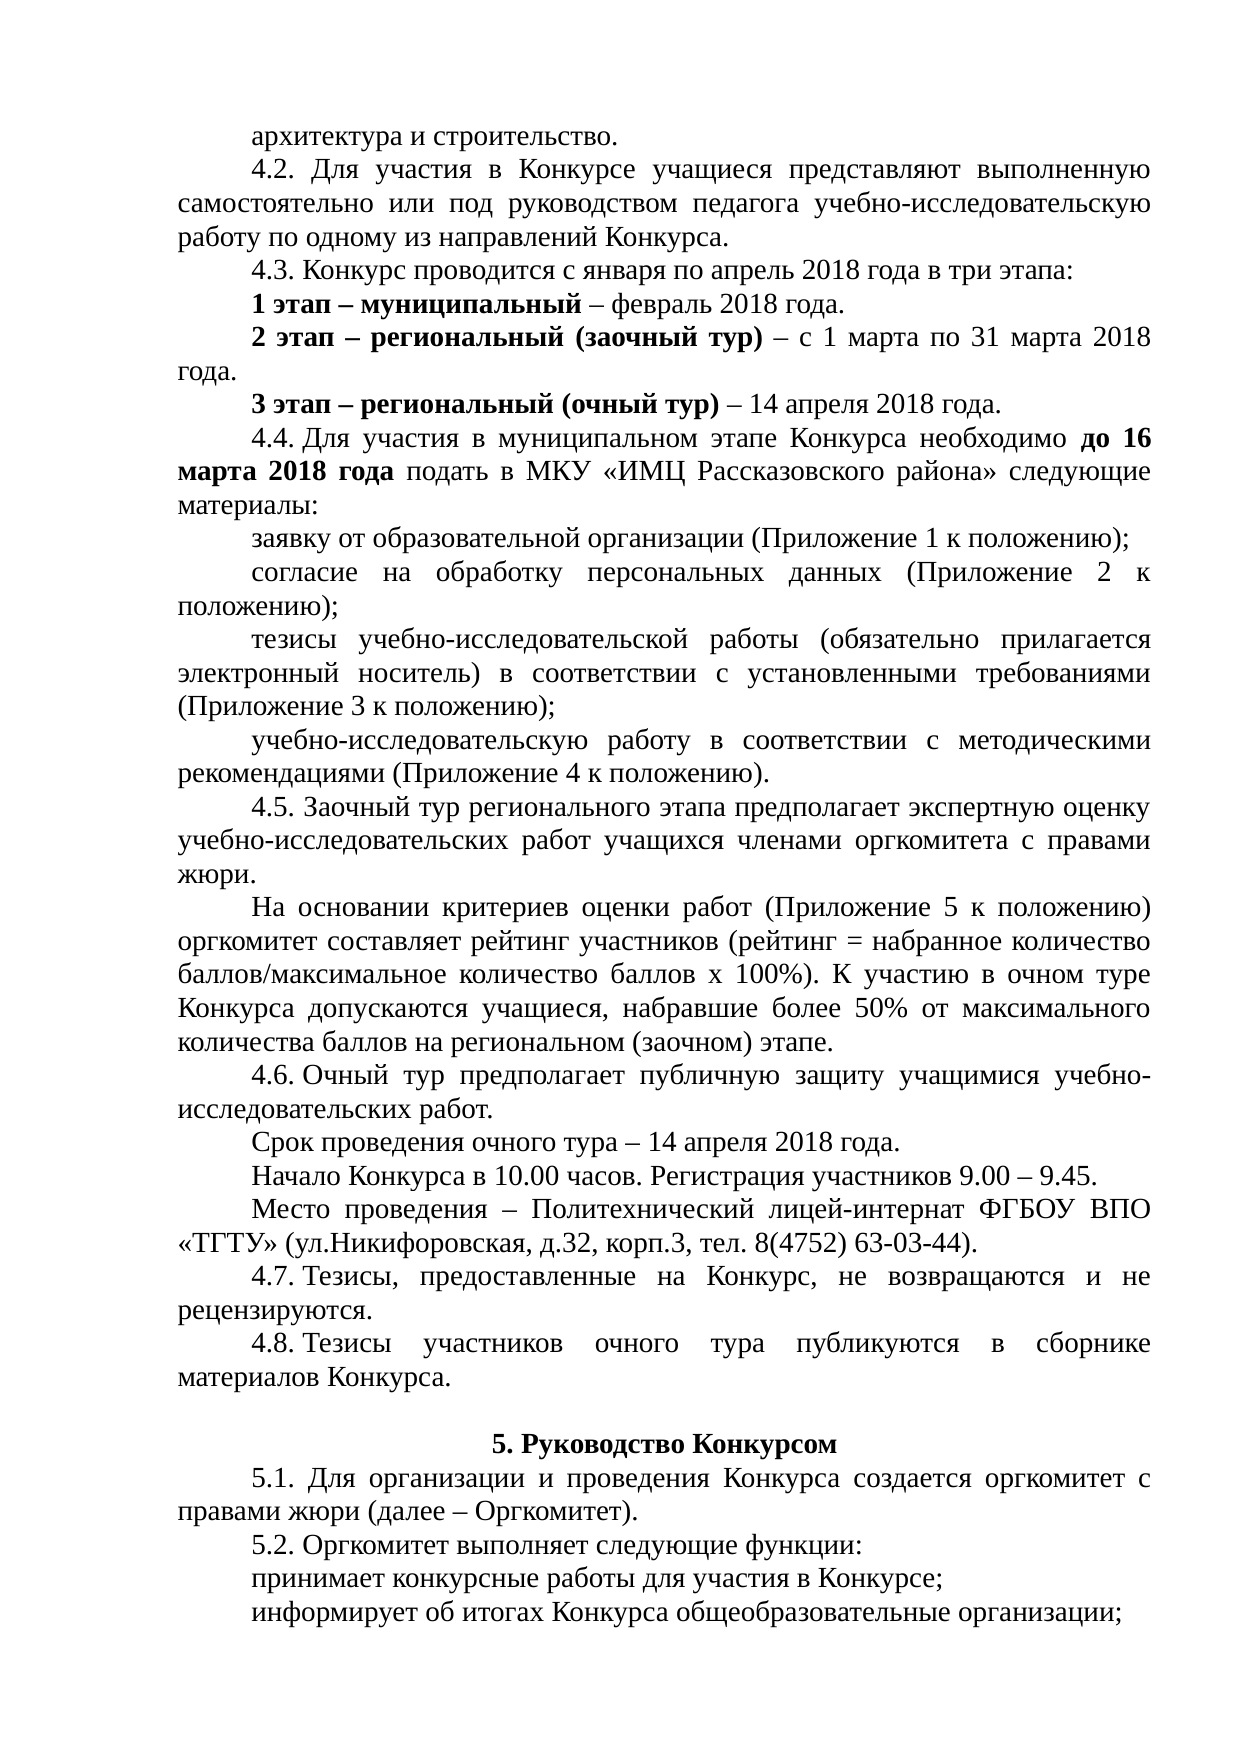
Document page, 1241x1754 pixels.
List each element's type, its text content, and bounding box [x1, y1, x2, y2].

text Место проведения – Политехнический лицей-интернат ФГБОУ ВПО «ТГТУ» (ул.Никифоровская, д.32, корп.3, тел. 8(4752) 63-03-44). [177, 1191, 1152, 1258]
text На основании критериев оценки работ (Приложение 5 к положению) оргкомитет составляет рейтинг участников (рейтинг = набранное количество баллов/максимальное количество баллов х 100%). К участию в очном туре Конкурса допускаются учащиеся, набравшие более 50% от максимального количества баллов на региональном (заочном) этапе. [177, 889, 1152, 1057]
text Начало Конкурса в 10.00 часов. Регистрация участников 9.00 – 9.45. [177, 1158, 1152, 1191]
text учебно-исследовательскую работу в соответствии с методическими рекомендациями (Приложение 4 к положению). [177, 722, 1152, 789]
text 4.6. Очный тур предполагает публичную защиту учащимися учебно-исследовательских работ. [177, 1057, 1152, 1124]
text тезисы учебно-исследовательской работы (обязательно прилагается электронный носитель) в соответствии с установленными требованиями (Приложение 3 к положению); [177, 621, 1152, 722]
text 5.2. Оргкомитет выполняет следующие функции: [177, 1527, 1152, 1560]
text 4.7. Тезисы, предоставленные на Конкурс, не возвращаются и не рецензируются. [177, 1258, 1152, 1326]
text 4.8. Тезисы участников очного тура публикуются в сборнике материалов Конкурса. [177, 1326, 1152, 1393]
text принимает конкурсные работы для участия в Конкурсе; [177, 1560, 1152, 1594]
text заявку от образовательной организации (Приложение 1 к положению); [177, 521, 1152, 554]
text 4.5. Заочный тур регионального этапа предполагает экспертную оценку учебно-исследовательских работ учащихся членами оргкомитета с правами жюри. [177, 789, 1152, 889]
text архитектура и строительство. [177, 118, 1152, 152]
text 3 этап – региональный (очный тур) – 14 апреля 2018 года. [177, 386, 1152, 420]
text информирует об итогах Конкурса общеобразовательные организации; [177, 1594, 1152, 1627]
text 4.3. Конкурс проводится с января по апрель 2018 года в три этапа: [177, 252, 1152, 286]
text 5. Руководство Конкурсом [177, 1426, 1152, 1460]
text 2 этап – региональный (заочный тур) – с 1 марта по 31 марта 2018 года. [177, 319, 1152, 386]
text 1 этап – муниципальный – февраль 2018 года. [177, 286, 1152, 319]
text 4.4. Для участия в муниципальном этапе Конкурса необходимо до 16 марта 2018 года подать в МКУ «ИМЦ Рассказовского района» следующие материалы: [177, 420, 1152, 521]
text 5.1. Для организации и проведения Конкурса создается оргкомитет с правами жюри (далее – Оргкомитет). [177, 1460, 1152, 1527]
text Срок проведения очного тура – 14 апреля 2018 года. [177, 1124, 1152, 1158]
text 4.2. Для участия в Конкурсе учащиеся представляют выполненную самостоятельно или под руководством педагога учебно-исследовательскую работу по одному из направлений Конкурса. [177, 152, 1152, 252]
text согласие на обработку персональных данных (Приложение 2 к положению); [177, 554, 1152, 621]
